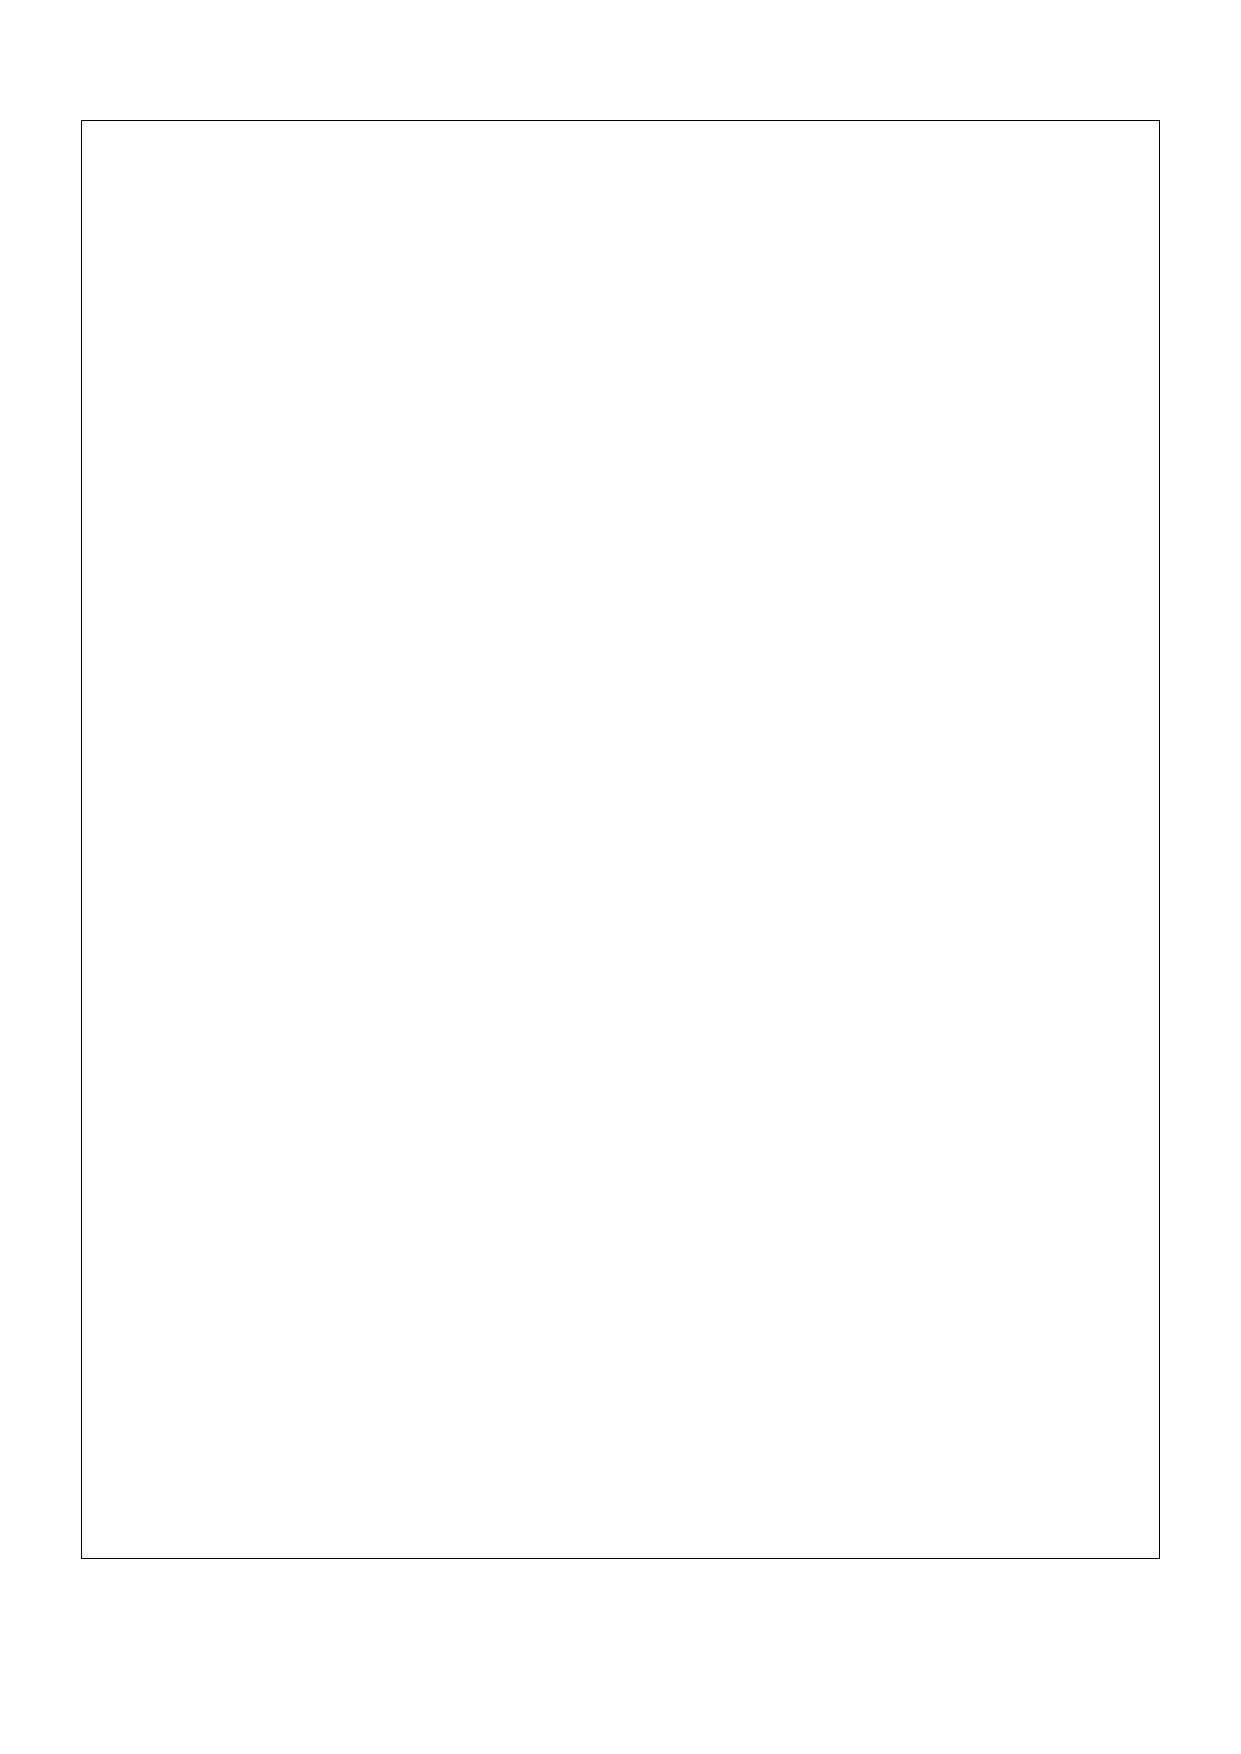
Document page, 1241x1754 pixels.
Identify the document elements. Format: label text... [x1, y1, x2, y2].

table_cell *請簡述成長背景、個人特質、工作抱負及期待。以不超過1,000字為原則。 [82, 121, 1159, 1558]
